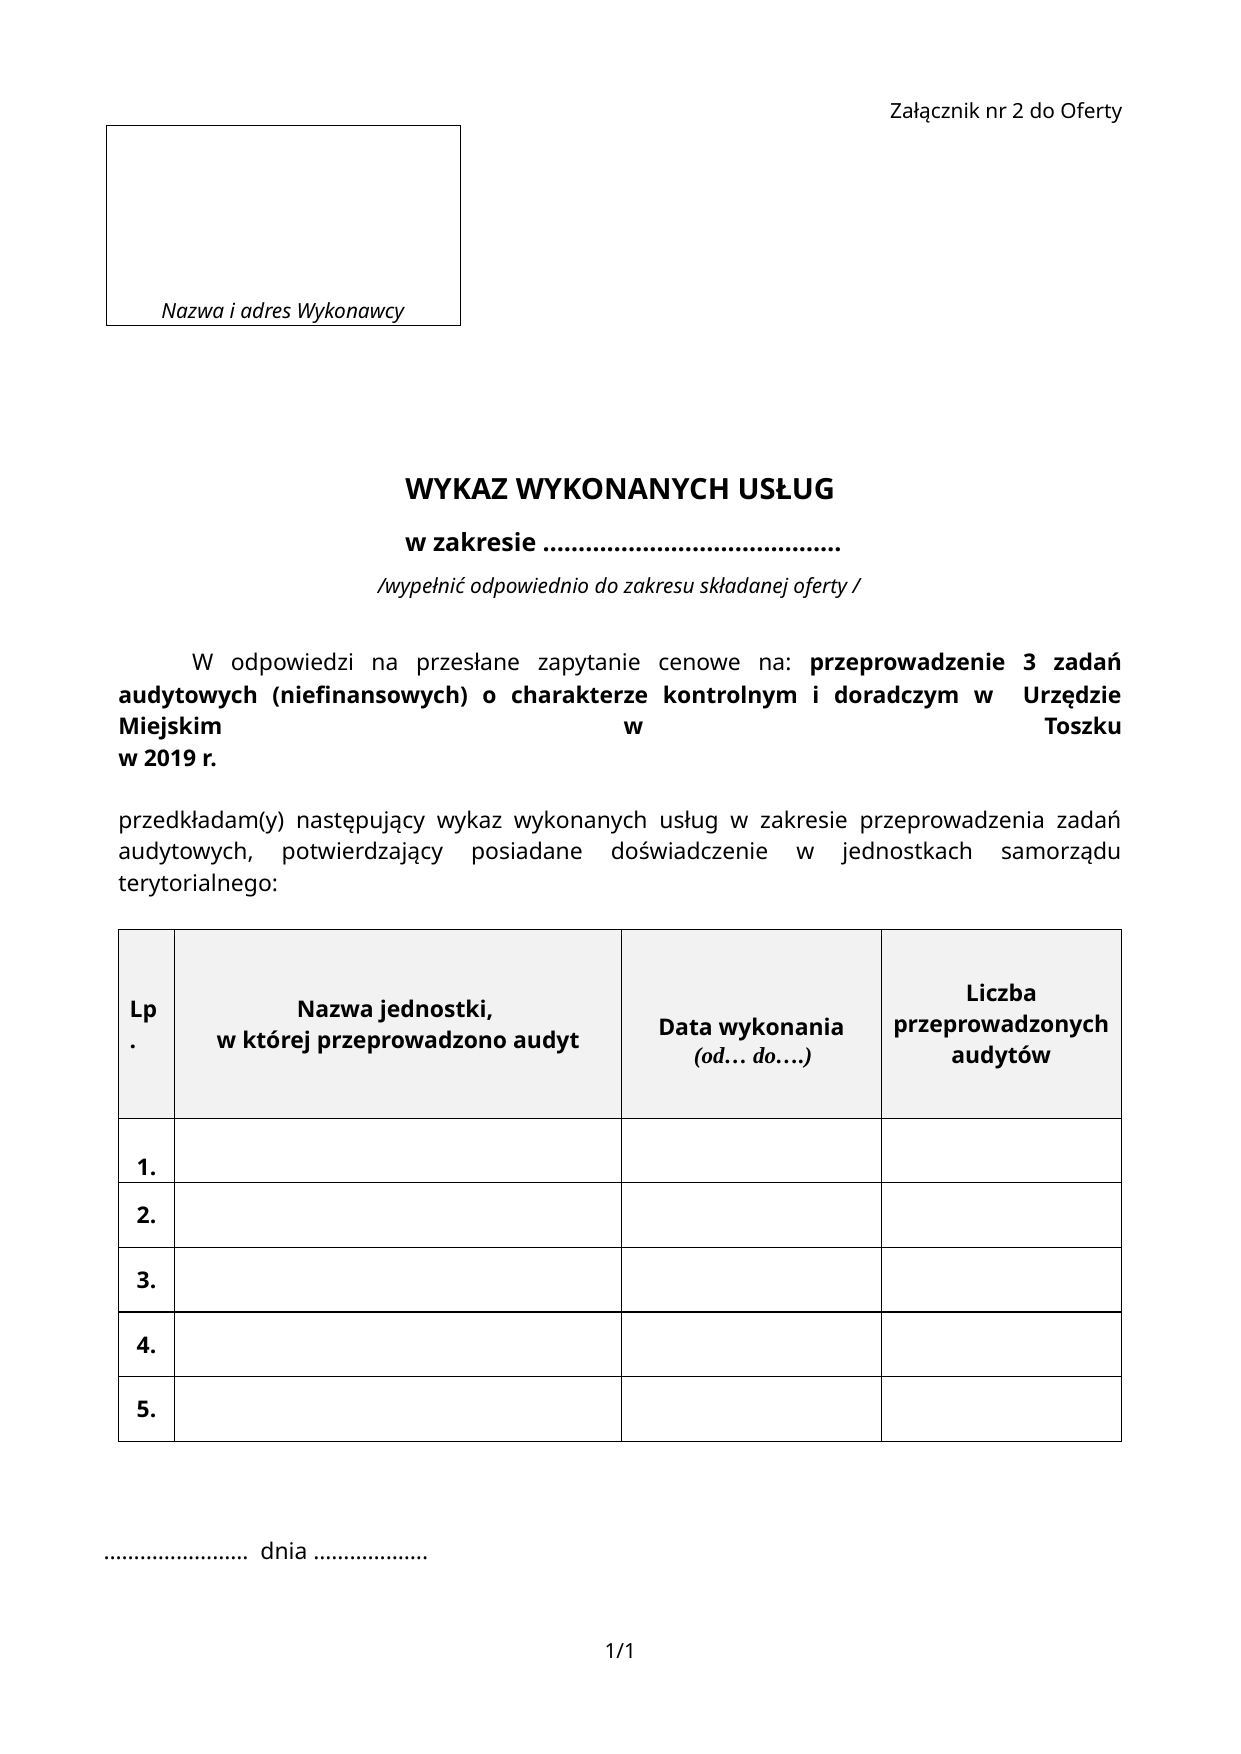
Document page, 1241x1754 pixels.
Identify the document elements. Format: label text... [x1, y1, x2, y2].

text /wypełnić odpowiednio do zakresu składanej oferty / [118, 571, 1122, 600]
table_cell 4. [119, 1313, 174, 1376]
text przedkładam(y) następujący wykaz wykonanych usług w zakresie przeprowadzenia zadań audytowych, potwierdzający posiadane doświadczenie w jednostkach samorządu terytorialnego: [118, 804, 1122, 898]
table_header Lp. [119, 930, 174, 1118]
table_cell 3. [119, 1248, 174, 1311]
table_cell [175, 1248, 621, 1311]
table_header Data wykonania (od… do….) [622, 930, 881, 1118]
table_cell [175, 1313, 621, 1376]
table_cell [622, 1183, 881, 1247]
text w zakresie …………………………………… [118, 525, 1122, 559]
table_cell [622, 1313, 881, 1376]
table_cell [622, 1377, 881, 1441]
text Załącznik nr 2 do Oferty [694, 96, 1122, 125]
table_header Liczba przeprowadzonych audytów [882, 930, 1121, 1118]
table_cell [175, 1183, 621, 1247]
table_cell [622, 1248, 881, 1311]
table_cell 2. [119, 1183, 174, 1247]
table_cell 1. [119, 1119, 174, 1182]
text WYKAZ WYKONANYCH USŁUG [118, 468, 1122, 508]
table_cell [175, 1119, 621, 1182]
text W odpowiedzi na przesłane zapytanie cenowe na: przeprowadzenie 3 zadań audytowych (niefinansowych) o charakterze kontrolnym i doradczym w Urzędzie Miejskim w Toszku w 2019 r. [118, 639, 1122, 773]
table_cell [882, 1313, 1121, 1376]
table_cell [882, 1377, 1121, 1441]
table_cell [622, 1119, 881, 1182]
table_header Nazwa i adres Wykonawcy [107, 126, 460, 325]
table_cell 5. [119, 1377, 174, 1441]
table_cell [882, 1119, 1121, 1182]
text …………………… dnia ………………. [103, 1535, 1122, 1567]
table_header Nazwa jednostki, w której przeprowadzono audyt [175, 930, 621, 1118]
table_cell [882, 1183, 1121, 1247]
table_cell [175, 1377, 621, 1441]
table_cell [882, 1248, 1121, 1311]
